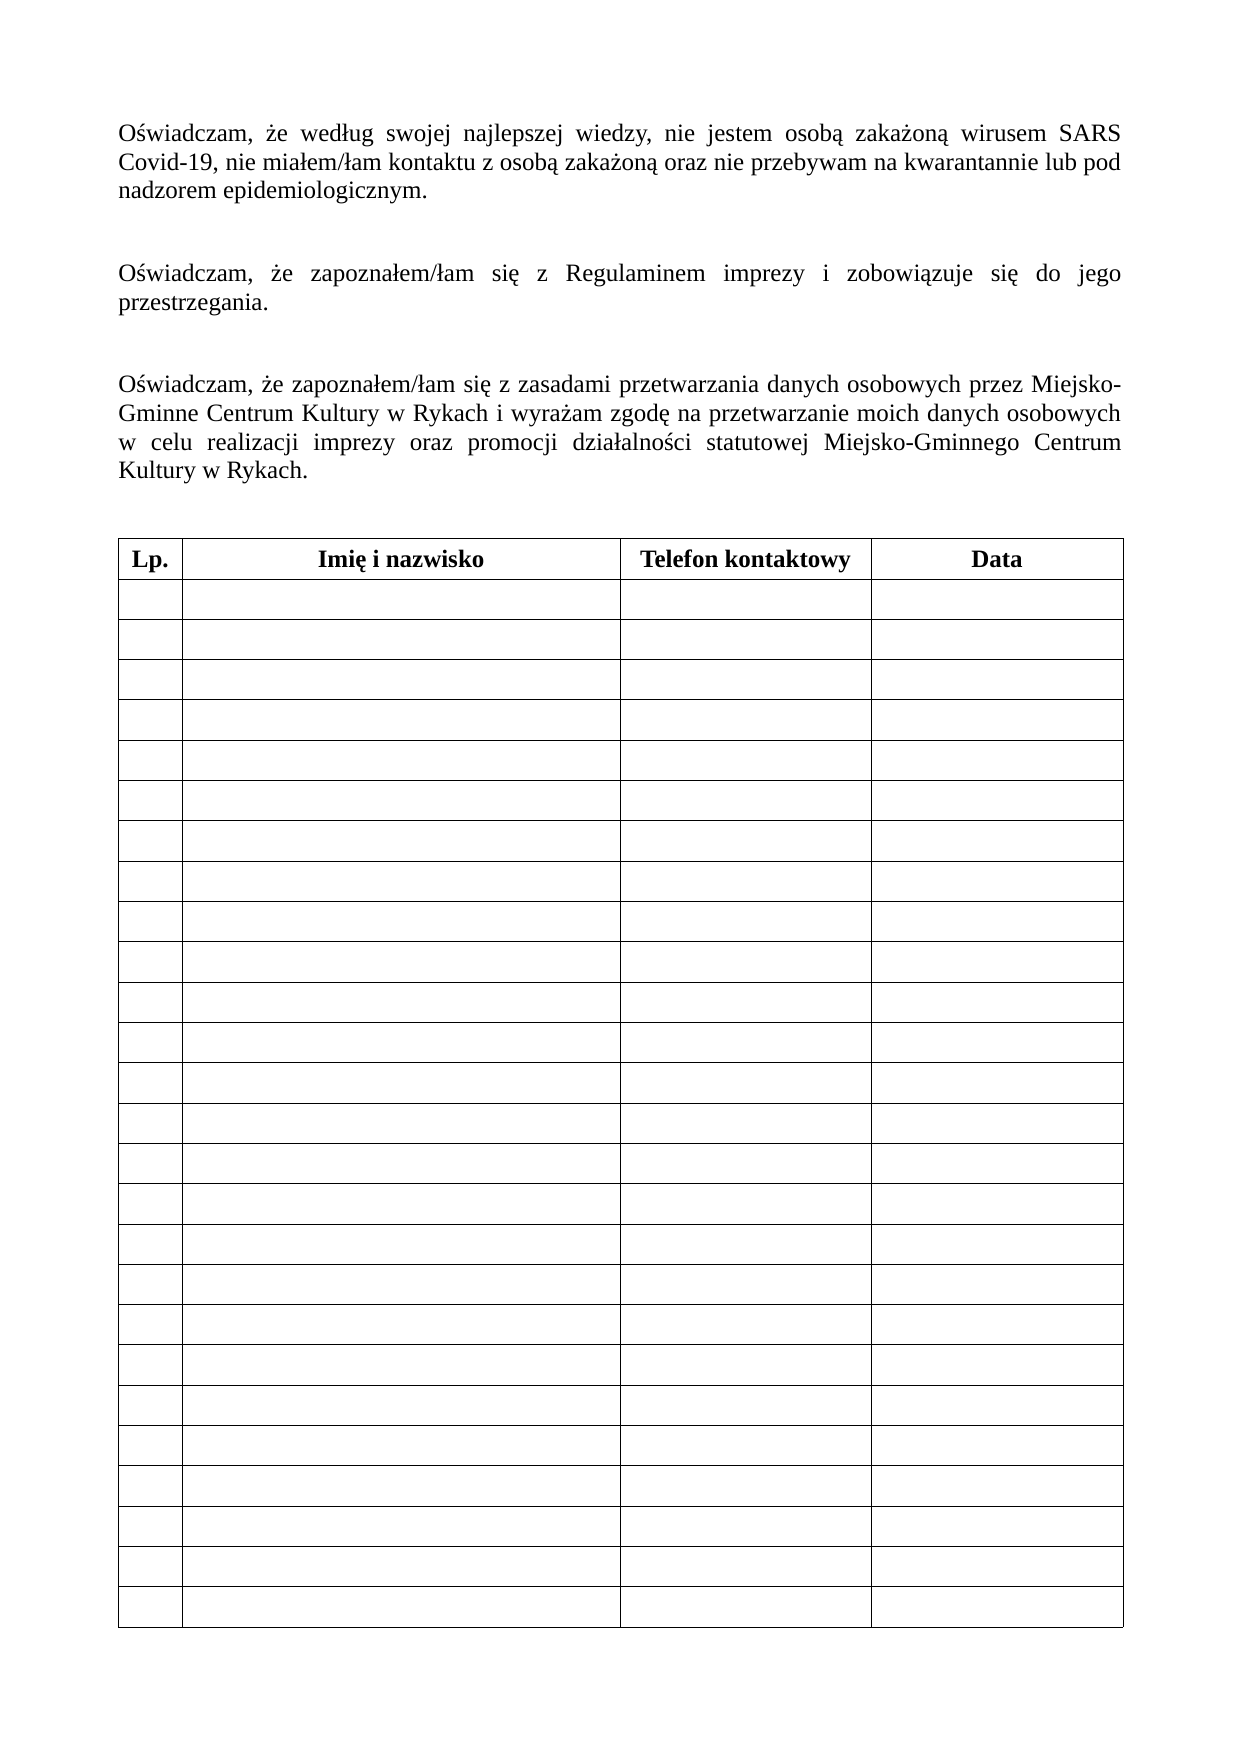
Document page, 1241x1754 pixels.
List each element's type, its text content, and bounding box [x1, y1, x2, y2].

table_cell [621, 1345, 871, 1385]
table_cell [621, 821, 871, 861]
table_cell [872, 983, 1123, 1022]
table_cell [621, 1184, 871, 1223]
table_cell [872, 700, 1123, 740]
table_cell [872, 580, 1123, 619]
table_cell [119, 580, 182, 619]
table_cell [872, 942, 1123, 982]
table_cell [119, 1023, 182, 1062]
table_cell [119, 983, 182, 1022]
table_cell [621, 983, 871, 1022]
table_cell [872, 1225, 1123, 1264]
table_header Telefon kontaktowy [621, 539, 871, 578]
table_cell [621, 1386, 871, 1425]
table_cell [621, 1023, 871, 1062]
table_cell [119, 1305, 182, 1344]
table_cell [119, 1466, 182, 1506]
table_cell [119, 821, 182, 861]
table_cell [119, 620, 182, 659]
table_cell [183, 1507, 620, 1546]
table_cell [621, 1466, 871, 1506]
table_cell [119, 1386, 182, 1425]
table_cell [621, 700, 871, 740]
table_cell [621, 1426, 871, 1465]
table_cell [872, 821, 1123, 861]
table_cell [872, 1144, 1123, 1183]
table_cell [872, 1104, 1123, 1143]
table_cell [872, 1466, 1123, 1506]
table_cell [621, 1063, 871, 1102]
table_cell [183, 1386, 620, 1425]
table_cell [872, 1063, 1123, 1102]
table_cell [621, 781, 871, 820]
table_cell [621, 580, 871, 619]
table_cell [872, 1587, 1123, 1627]
table_cell [183, 660, 620, 699]
table_cell [183, 1144, 620, 1183]
table_cell [183, 1466, 620, 1506]
table_cell [872, 1265, 1123, 1304]
table_cell [621, 1225, 871, 1264]
table_cell [872, 902, 1123, 941]
table_cell [621, 1144, 871, 1183]
table_cell [119, 1507, 182, 1546]
table_cell [119, 1426, 182, 1465]
table_cell [183, 862, 620, 901]
table_cell [119, 1144, 182, 1183]
table_cell [621, 1547, 871, 1586]
table_cell [119, 1587, 182, 1627]
table_cell [119, 862, 182, 901]
table_cell [183, 781, 620, 820]
table_cell [872, 862, 1123, 901]
text Oświadczam, że zapoznałem/łam się z zasadami przetwarzania danych osobowych przez Miejsko-Gminne Centrum Kultury w Rykach i wyrażam zgodę na przetwarzanie moich danych osobowych w celu realizacji imprezy oraz promocji działalności statutowej Miejsko-Gminnego Centrum Kultury w Rykach. [118, 369, 1122, 484]
table_cell [621, 1305, 871, 1344]
table_cell [621, 902, 871, 941]
table_cell [183, 1184, 620, 1223]
table_cell [872, 1386, 1123, 1425]
table_cell [621, 1507, 871, 1546]
table_cell [621, 660, 871, 699]
table_cell [872, 660, 1123, 699]
table_cell [872, 1023, 1123, 1062]
table_cell [183, 1305, 620, 1344]
table_cell [119, 1225, 182, 1264]
table_cell [621, 862, 871, 901]
table_cell [621, 1587, 871, 1627]
text Oświadczam, że według swojej najlepszej wiedzy, nie jestem osobą zakażoną wirusem SARS Covid-19, nie miałem/łam kontaktu z osobą zakażoną oraz nie przebywam na kwarantannie lub pod nadzorem epidemiologicznym. [118, 118, 1122, 204]
table_cell [183, 983, 620, 1022]
table_cell [119, 902, 182, 941]
table_cell [119, 700, 182, 740]
table_cell [872, 1345, 1123, 1385]
table_cell [183, 902, 620, 941]
table_cell [621, 1265, 871, 1304]
table_cell [119, 1104, 182, 1143]
table_cell [119, 741, 182, 780]
table_cell [183, 1265, 620, 1304]
table_cell [119, 1547, 182, 1586]
table_cell [119, 781, 182, 820]
table_cell [183, 1104, 620, 1143]
text Oświadczam, że zapoznałem/łam się z Regulaminem imprezy i zobowiązuje się do jego przestrzegania. [118, 258, 1122, 316]
table_cell [872, 781, 1123, 820]
table_cell [872, 741, 1123, 780]
table_cell [183, 1547, 620, 1586]
table_cell [872, 1426, 1123, 1465]
table_cell [119, 660, 182, 699]
table_cell [183, 580, 620, 619]
table_cell [183, 1426, 620, 1465]
table_cell [183, 700, 620, 740]
table_cell [183, 942, 620, 982]
table_cell [183, 821, 620, 861]
table_cell [621, 1104, 871, 1143]
table_cell [183, 1023, 620, 1062]
table_header Lp. [119, 539, 182, 578]
table_cell [183, 1345, 620, 1385]
table_cell [621, 620, 871, 659]
table_cell [621, 741, 871, 780]
table_cell [119, 1063, 182, 1102]
table_cell [183, 1587, 620, 1627]
table_cell [119, 1265, 182, 1304]
table_header Imię i nazwisko [183, 539, 620, 578]
table_cell [872, 1507, 1123, 1546]
table_cell [183, 620, 620, 659]
table_cell [621, 942, 871, 982]
table_cell [183, 1063, 620, 1102]
table_cell [119, 1345, 182, 1385]
table_cell [183, 741, 620, 780]
table_cell [872, 1184, 1123, 1223]
table_cell [872, 1305, 1123, 1344]
table_header Data [872, 539, 1123, 578]
table_cell [872, 620, 1123, 659]
table_cell [119, 942, 182, 982]
table_cell [119, 1184, 182, 1223]
table_cell [872, 1547, 1123, 1586]
table_cell [183, 1225, 620, 1264]
